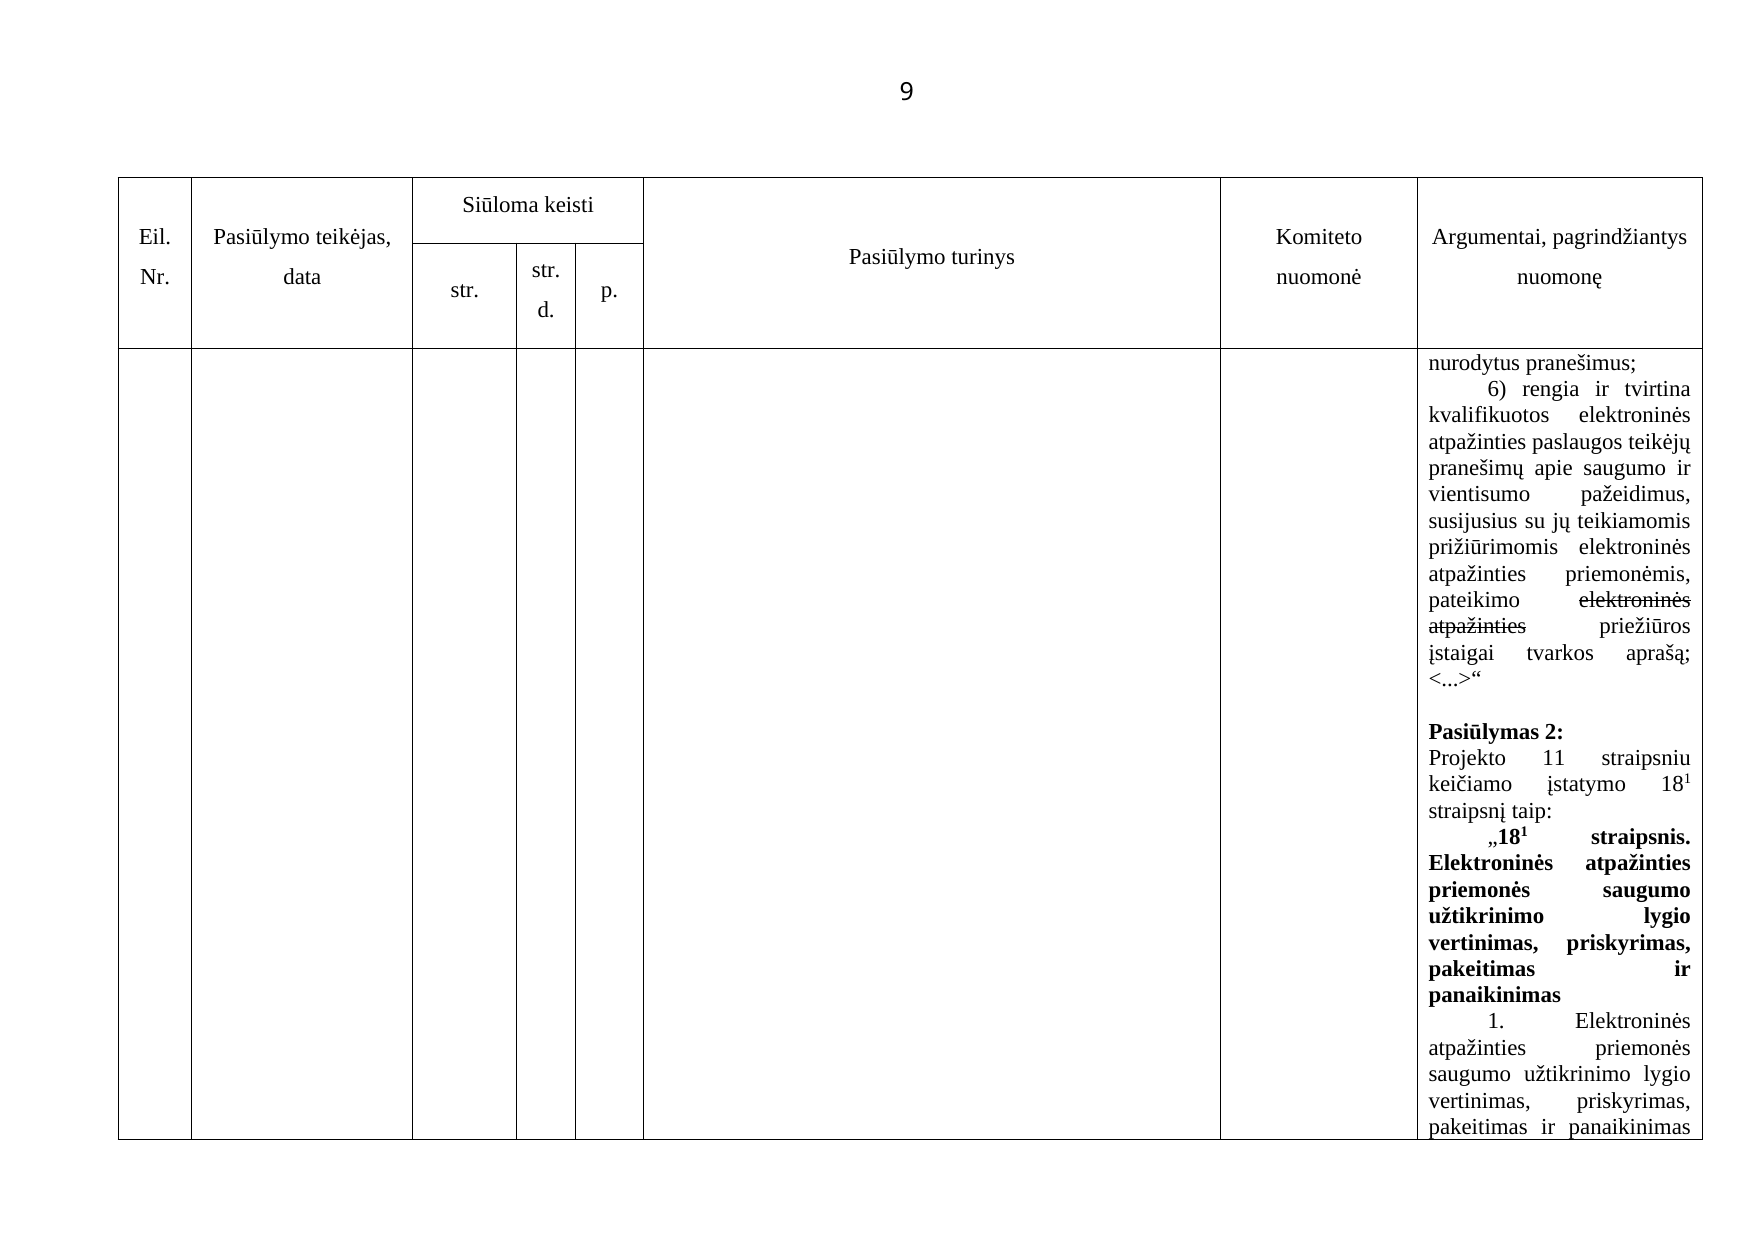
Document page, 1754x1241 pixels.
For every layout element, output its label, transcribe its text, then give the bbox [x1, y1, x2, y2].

table_header Argumentai, pagrindžiantys nuomonę [1418, 178, 1702, 348]
table_header Eil. Nr. [119, 178, 191, 348]
table_cell p. [576, 244, 643, 348]
table_header Pasiūlymo teikėjas, data [192, 178, 412, 348]
table_cell str. [413, 244, 516, 348]
table_cell [413, 349, 516, 1139]
table_cell str. d. [517, 244, 575, 348]
table_cell [644, 349, 1220, 1139]
table_header Siūloma keisti [413, 178, 643, 243]
table_cell nurodytus pranešimus; 6) rengia ir tvirtina kvalifikuotos elektroninės atpažinties paslaugos teikėjų pranešimų apie saugumo ir vientisumo pažeidimus, susijusius su jų teikiamomis prižiūrimomis elektroninės atpažinties priemonėmis, pateikimo elektroninės atpažinties priežiūros įstaigai tvarkos aprašą; <...>“ Pasiūlymas 2: Projekto 11 straipsniu keičiamo įstatymo 181 straipsnį taip: „181 straipsnis. Elektroninės atpažinties priemonės saugumo užtikrinimo lygio vertinimas, priskyrimas, pakeitimas ir panaikinimas 1. Elektroninės atpažinties priemonės saugumo užtikrinimo lygio vertinimas, priskyrimas, pakeitimas ir panaikinimas [1418, 349, 1702, 1139]
table_cell [119, 349, 191, 1139]
table_cell [1221, 349, 1417, 1139]
table_header Komiteto nuomonė [1221, 178, 1417, 348]
table_cell [192, 349, 412, 1139]
table_header Pasiūlymo turinys [644, 178, 1220, 348]
table_cell [517, 349, 575, 1139]
table_cell [576, 349, 643, 1139]
